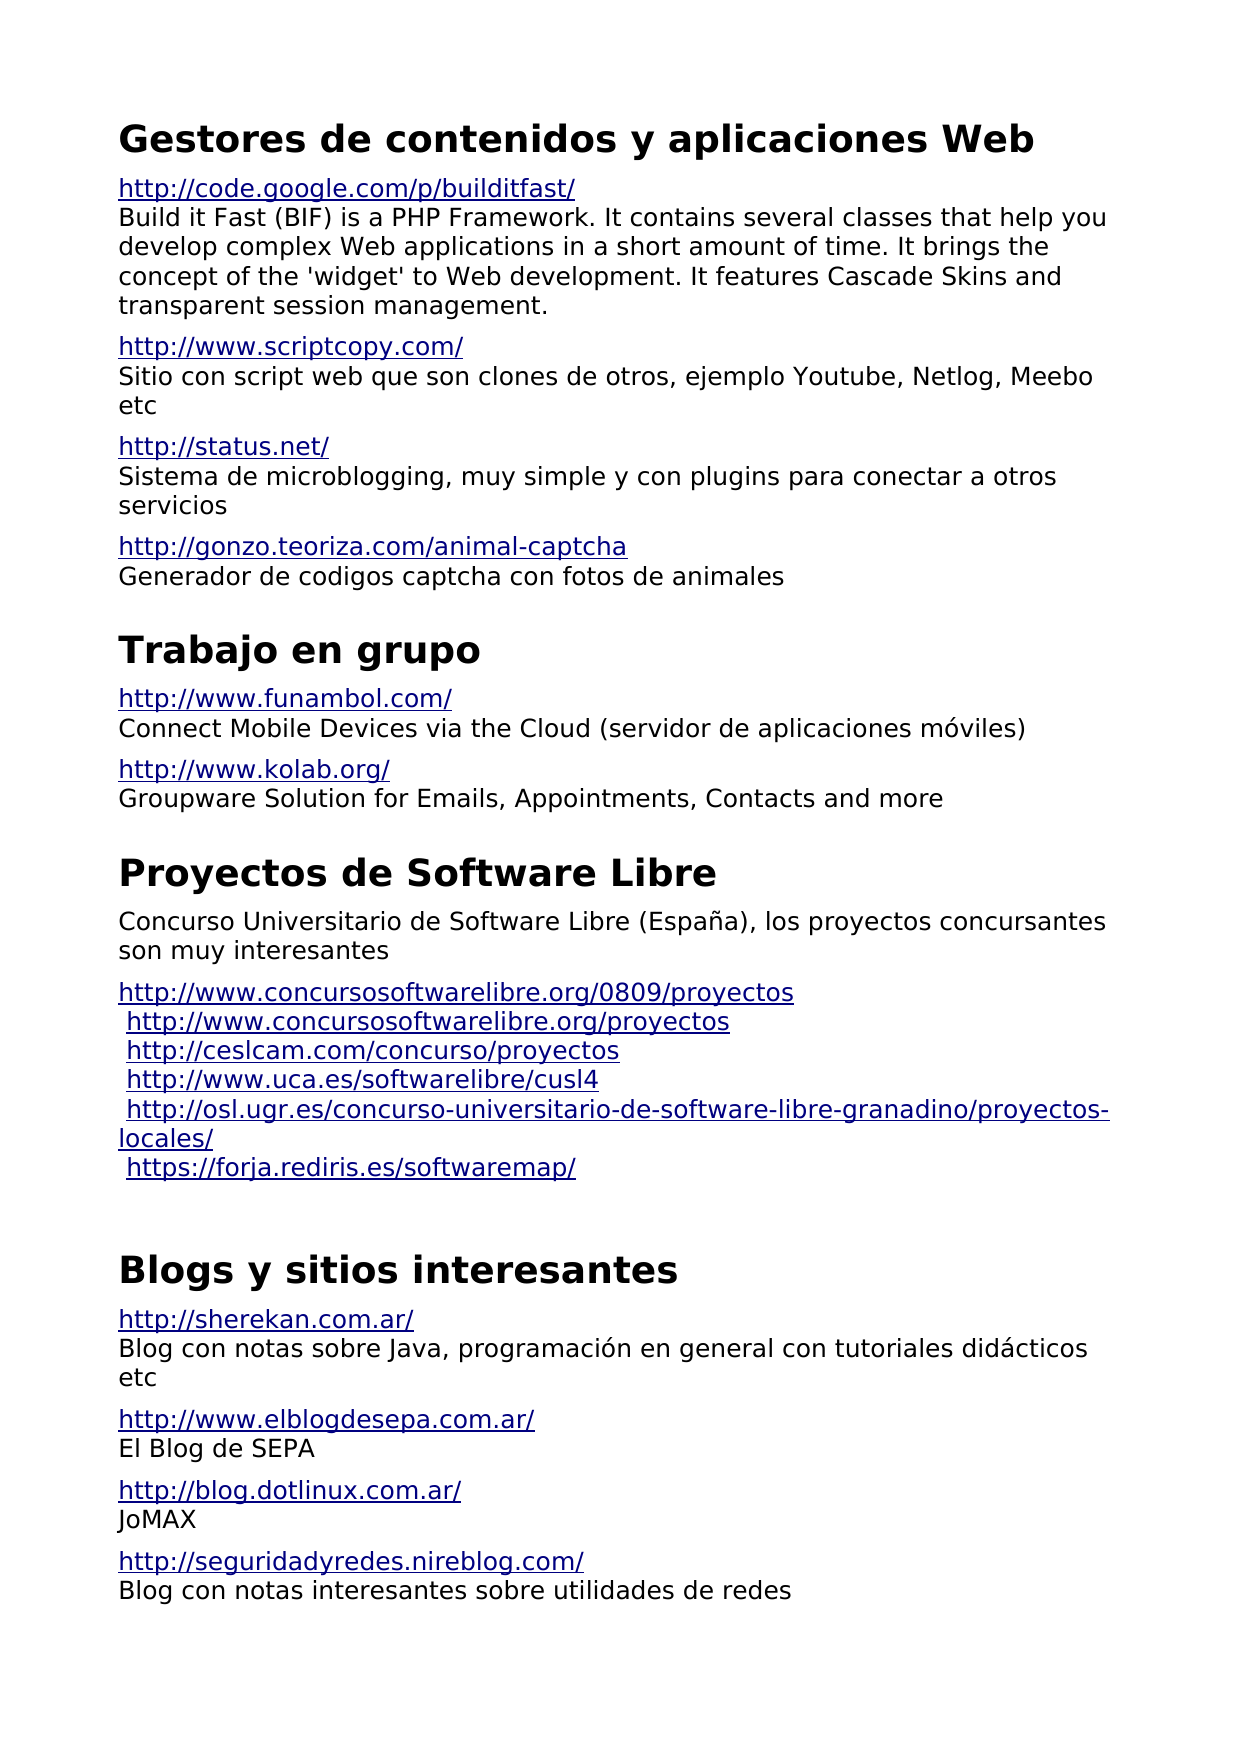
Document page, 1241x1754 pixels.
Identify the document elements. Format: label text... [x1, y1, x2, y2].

subtitle Proyectos de Software Libre [118, 851, 1122, 895]
text http://seguridadyredes.nireblog.com/ Blog con notas interesantes sobre utilidades de redes [118, 1547, 1122, 1605]
text http://www.funambol.com/ Connect Mobile Devices via the Cloud (servidor de aplicaciones móviles) [118, 684, 1122, 743]
text http://www.kolab.org/ Groupware Solution for Emails, Appointments, Contacts and more [118, 755, 1122, 814]
text Concurso Universitario de Software Libre (España), los proyectos concursantes son muy interesantes [118, 907, 1122, 966]
text http://www.elblogdesepa.com.ar/ El Blog de SEPA [118, 1405, 1122, 1463]
text http://www.scriptcopy.com/ Sitio con script web que son clones de otros, ejemplo Youtube, Netlog, Meebo etc [118, 333, 1122, 420]
text http://gonzo.teoriza.com/animal-captcha Generador de codigos captcha con fotos de animales [118, 533, 1122, 591]
text http://blog.dotlinux.com.ar/ JoMAX [118, 1476, 1122, 1534]
text http://code.google.com/p/builditfast/ Build it Fast (BIF) is a PHP Framework. It contains several classes that help you develop complex Web applications in a short amount of time. It brings the concept of the 'widget' to Web development. It features Cascade Skins and transparent session management. [118, 174, 1122, 320]
subtitle Gestores de contenidos y aplicaciones Web [118, 118, 1122, 162]
subtitle Blogs y sitios interesantes [118, 1249, 1122, 1293]
text http://status.net/ Sistema de microblogging, muy simple y con plugins para conectar a otros servicios [118, 433, 1122, 520]
subtitle Trabajo en grupo [118, 628, 1122, 672]
text http://www.concursosoftwarelibre.org/0809/proyectos http://www.concursosoftwarelibre.org/proyectos http://ceslcam.com/concurso/proyectos http://www.uca.es/softwarelibre/cusl4 http://osl.ugr.es/concurso-universitario-de-software-libre-granadino/proyectos-locales/ https://forja.rediris.es/softwaremap/ [118, 978, 1122, 1212]
text http://sherekan.com.ar/ Blog con notas sobre Java, programación en general con tutoriales didácticos etc [118, 1305, 1122, 1393]
